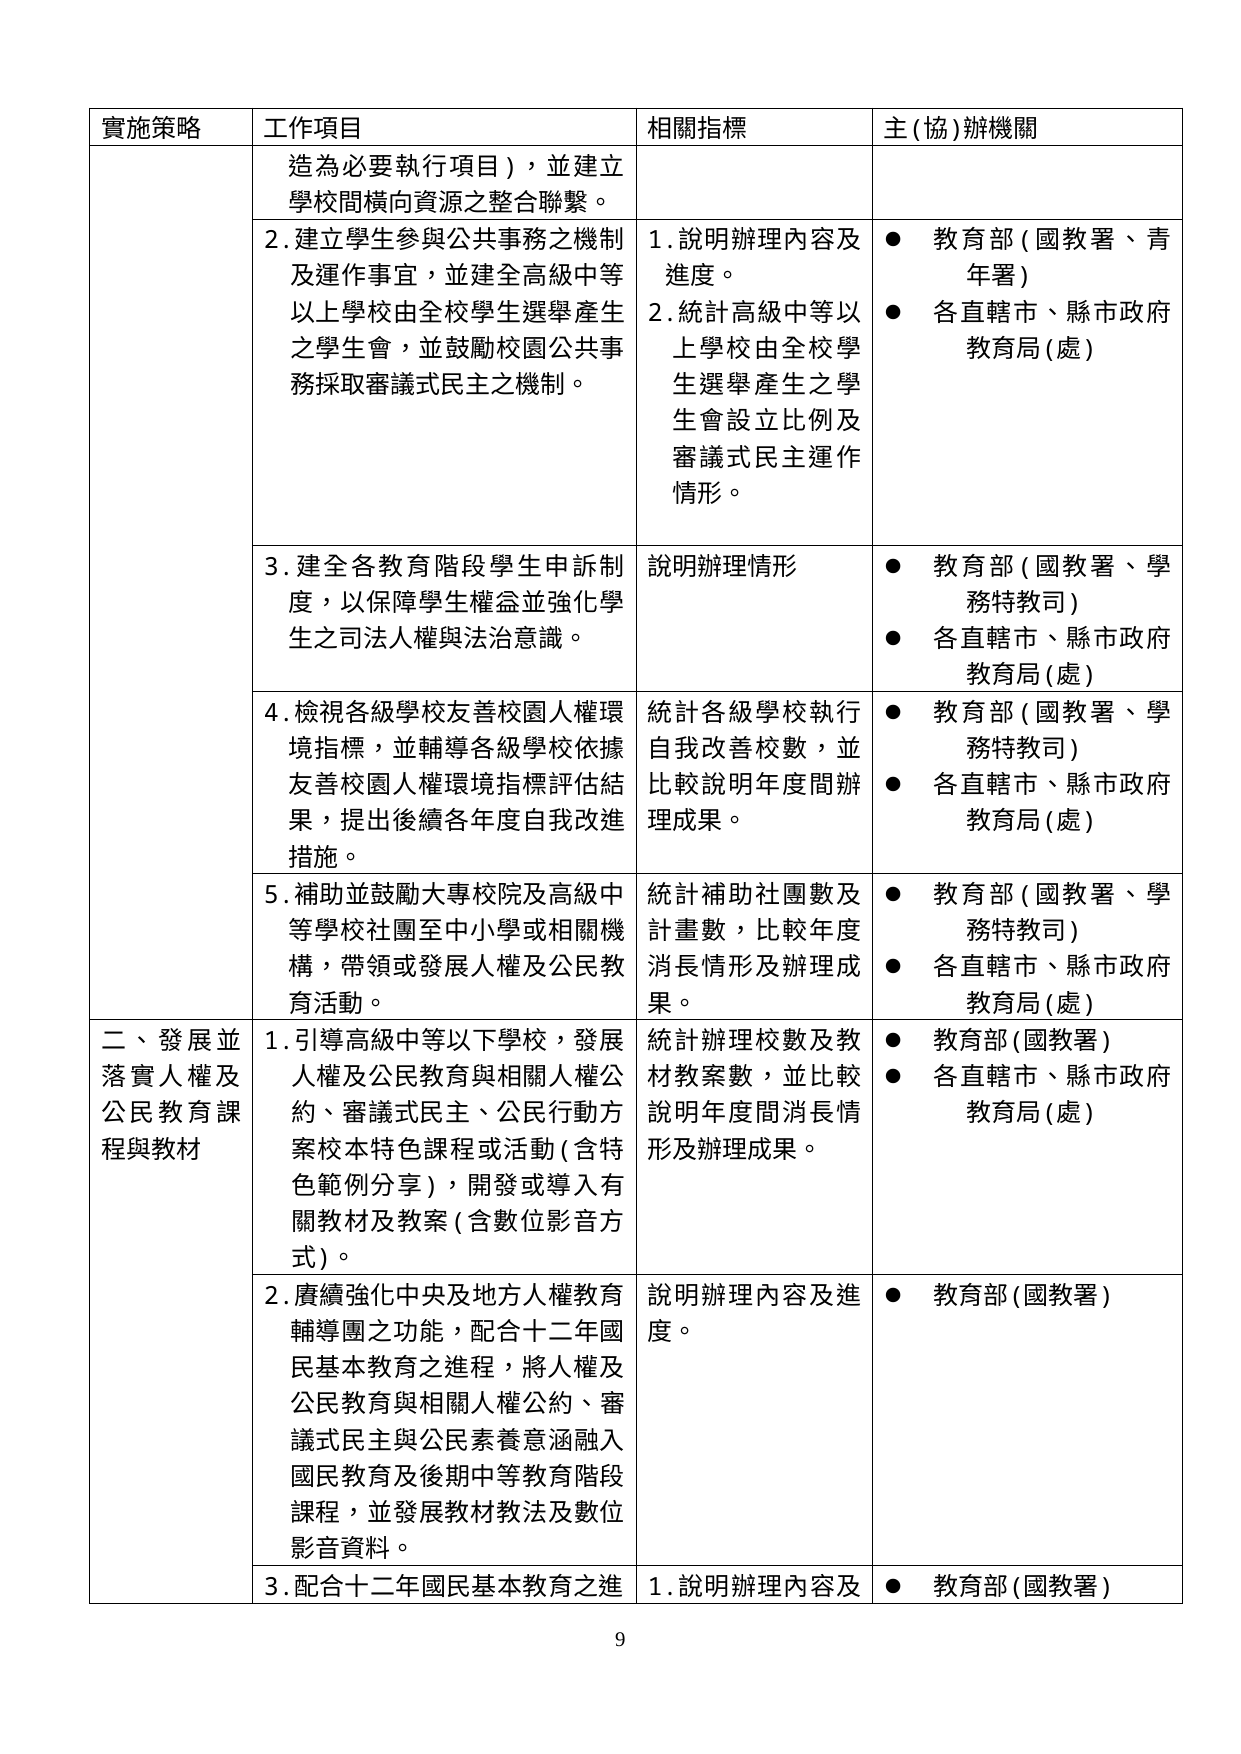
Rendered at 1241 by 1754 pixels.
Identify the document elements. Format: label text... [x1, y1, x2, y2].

table_cell 1.引導高級中等以下學校，發展人權及公民教育與相關人權公約、審議式民主、公民行動方案校本特色課程或活動(含特色範例分享)，開發或導入有關教材及教案(含數位影音方式)。 [253, 1020, 636, 1274]
table_cell 教育部(國教署、青年署) 各直轄市、縣市政府教育局(處) [873, 220, 1182, 545]
table_cell 造為必要執行項目)，並建立學校間橫向資源之整合聯繫。 [253, 146, 636, 218]
table_cell 2.賡續強化中央及地方人權教育輔導團之功能，配合十二年國民基本教育之進程，將人權及公民教育與相關人權公約、審議式民主與公民素養意涵融入國民教育及後期中等教育階段課程，並發展教材教法及數位影音資料。 [253, 1275, 636, 1565]
table_cell 3.配合十二年國民基本教育之進 [253, 1566, 636, 1602]
table_cell 2.建立學生參與公共事務之機制及運作事宜，並建全高級中等以上學校由全校學生選舉產生之學生會，並鼓勵校園公共事務採取審議式民主之機制。 [253, 220, 636, 545]
table_header 相關指標 [637, 109, 872, 145]
table_cell 教育部(國教署、學務特教司) 各直轄市、縣市政府教育局(處) [873, 546, 1182, 691]
table_cell 教育部(國教署) 國教院 [873, 1566, 1182, 1602]
table_header 工作項目 [253, 109, 636, 145]
table_cell 教育部(國教署、學務特教司) 各直轄市、縣市政府教育局(處) [873, 874, 1182, 1019]
table_cell 統計補助社團數及計畫數，比較年度消長情形及辦理成果。 [637, 874, 872, 1019]
table_cell 4.檢視各級學校友善校園人權環境指標，並輔導各級學校依據友善校園人權環境指標評估結果，提出後續各年度自我改進措施。 [253, 692, 636, 873]
table_cell [637, 146, 872, 218]
table_cell 教育部(國教署、學務特教司) 各直轄市、縣市政府教育局(處) [873, 692, 1182, 873]
table_cell 3.建全各教育階段學生申訴制度，以保障學生權益並強化學生之司法人權與法治意識。 [253, 546, 636, 691]
table_cell [873, 146, 1182, 218]
table_cell 5.補助並鼓勵大專校院及高級中等學校社團至中小學或相關機構，帶領或發展人權及公民教育活動。 [253, 874, 636, 1019]
table_cell [90, 146, 252, 1019]
table_cell 說明辦理情形 [637, 546, 872, 691]
table_header 實施策略 [90, 109, 252, 145]
table_cell 統計辦理校數及教材教案數，並比較說明年度間消長情形及辦理成果。 [637, 1020, 872, 1274]
table_cell 說明辦理內容及進度。 [637, 1275, 872, 1565]
table_cell 統計各級學校執行自我改善校數，並比較說明年度間辦理成果。 [637, 692, 872, 873]
table_cell 教育部(國教署) 各直轄市、縣市政府教育局(處) [873, 1020, 1182, 1274]
table_cell 1.說明辦理內容及 [637, 1566, 872, 1602]
table_cell 二、發展並落實人權及公民教育課程與教材 [90, 1020, 252, 1602]
table_cell 教育部(國教署) [873, 1275, 1182, 1565]
table_cell 1.說明辦理內容及進度。 2.統計高級中等以上學校由全校學生選舉產生之學生會設立比例及審議式民主運作情形。 [637, 220, 872, 545]
table_header 主(協)辦機關 [873, 109, 1182, 145]
